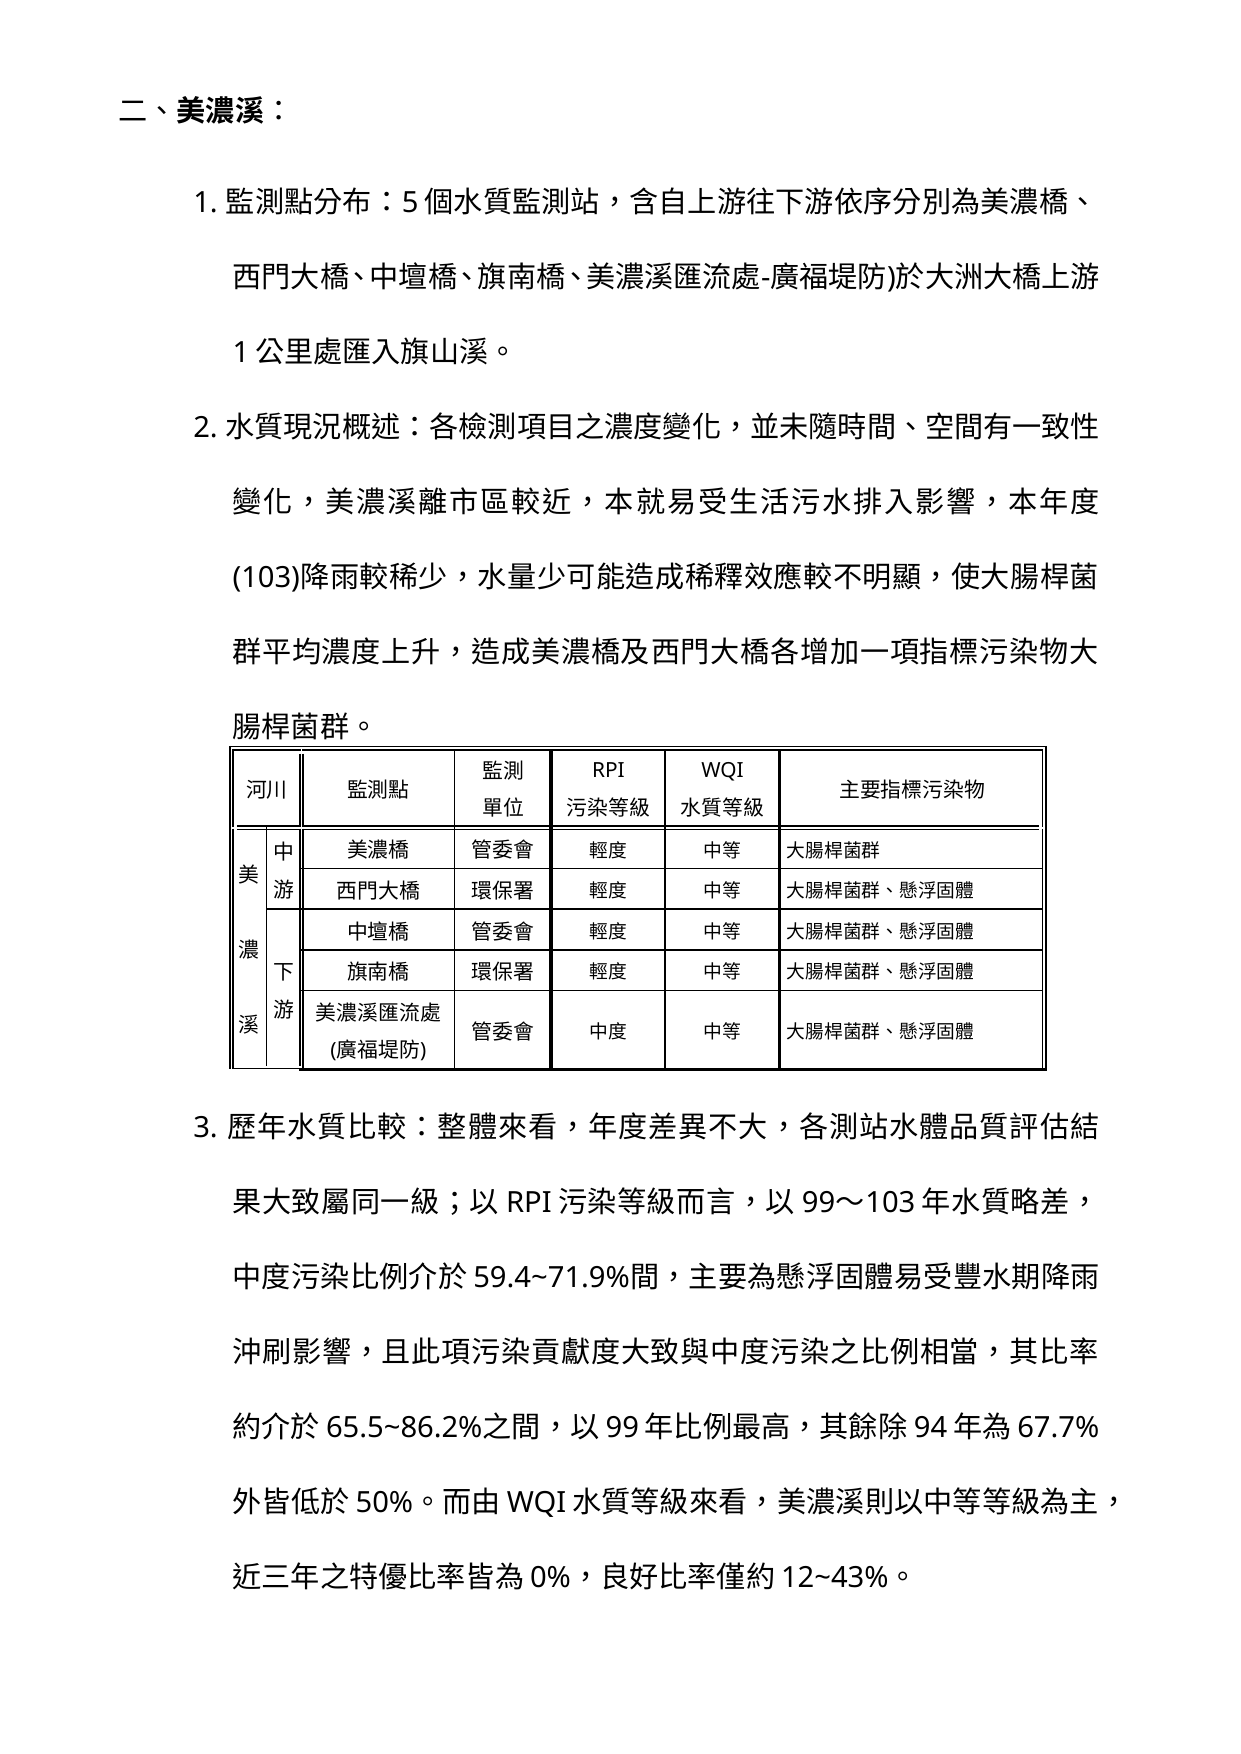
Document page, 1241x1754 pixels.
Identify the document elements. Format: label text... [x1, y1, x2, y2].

table_cell 下游 [267, 910, 301, 1068]
table_cell 輕度 [553, 869, 664, 908]
table_cell 旗南橋 [304, 951, 454, 989]
table_cell 環保署 [455, 951, 549, 989]
text 3. 歷年水質比較：整體來看，年度差異不大，各測站水體品質評估結果大致屬同一級；以RPI污染等級而言，以99～103年水質略差，中度污染比例介於59.4~71.9%間，主要為懸浮固體易受豐水期降雨沖刷影響，且此項污染貢獻度大致與中度污染之比例相當，其比率約介於65.5~86.2%之間，以99年比例最高，其餘除94年為67.7%外皆低於50%。而由WQI水質等級來看，美濃溪則以中等等級為主，近三年之特優比率皆為0%，良好比率僅約12~43%。 [193, 1071, 1100, 1596]
table_cell 輕度 [553, 910, 664, 949]
text 2. 水質現況概述：各檢測項目之濃度變化，並未隨時間、空間有一致性變化，美濃溪離市區較近，本就易受生活污水排入影響，本年度(103)降雨較稀少，水量少可能造成稀釋效應較不明顯，使大腸桿菌群平均濃度上升，造成美濃橋及西門大橋各增加一項指標污染物大腸桿菌群。 [193, 371, 1100, 746]
table_cell 中壇橋 [304, 910, 454, 949]
table_header 監測點 [301, 747, 455, 825]
table_cell 輕度 [553, 830, 664, 868]
table_header RPI 污染等級 [553, 751, 664, 825]
text 1. 監測點分布：5個水質監測站，含自上游往下游依序分別為美濃橋、西門大橋、中壇橋、旗南橋、美濃溪匯流處-廣福堤防)於大洲大橋上游1公里處匯入旗山溪。 [193, 146, 1100, 371]
text 二、美濃溪： [118, 71, 1122, 146]
table_cell 中度 [553, 991, 664, 1068]
table_cell 管委會 [455, 830, 549, 868]
table_cell 中等 [666, 910, 778, 949]
table_cell 西門大橋 [304, 869, 454, 908]
table_cell 環保署 [455, 869, 549, 908]
table_cell 中等 [666, 869, 778, 908]
table_cell 管委會 [455, 910, 549, 949]
table_header 監測 單位 [455, 751, 549, 825]
table_cell 大腸桿菌群、懸浮固體 [781, 991, 1042, 1068]
table_cell 美濃橋 [304, 830, 454, 868]
table_header 河川 [234, 751, 301, 825]
table_cell 中等 [666, 830, 778, 868]
table_cell 美濃溪匯流處 (廣福堤防) [304, 991, 454, 1068]
table_cell 美 濃 溪 [232, 825, 267, 1068]
table_cell 輕度 [553, 951, 664, 989]
table_cell 大腸桿菌群、懸浮固體 [781, 869, 1042, 908]
table_cell 中游 [267, 830, 299, 908]
table_cell 大腸桿菌群、懸浮固體 [781, 951, 1042, 989]
table_cell 大腸桿菌群、懸浮固體 [781, 910, 1042, 949]
table_header WQI 水質等級 [666, 751, 778, 825]
table_header 主要指標污染物 [781, 751, 1042, 825]
table_cell 中等 [666, 991, 778, 1068]
table_cell 大腸桿菌群 [781, 825, 1044, 868]
table_cell 管委會 [455, 991, 549, 1068]
table_cell 中等 [666, 951, 778, 989]
